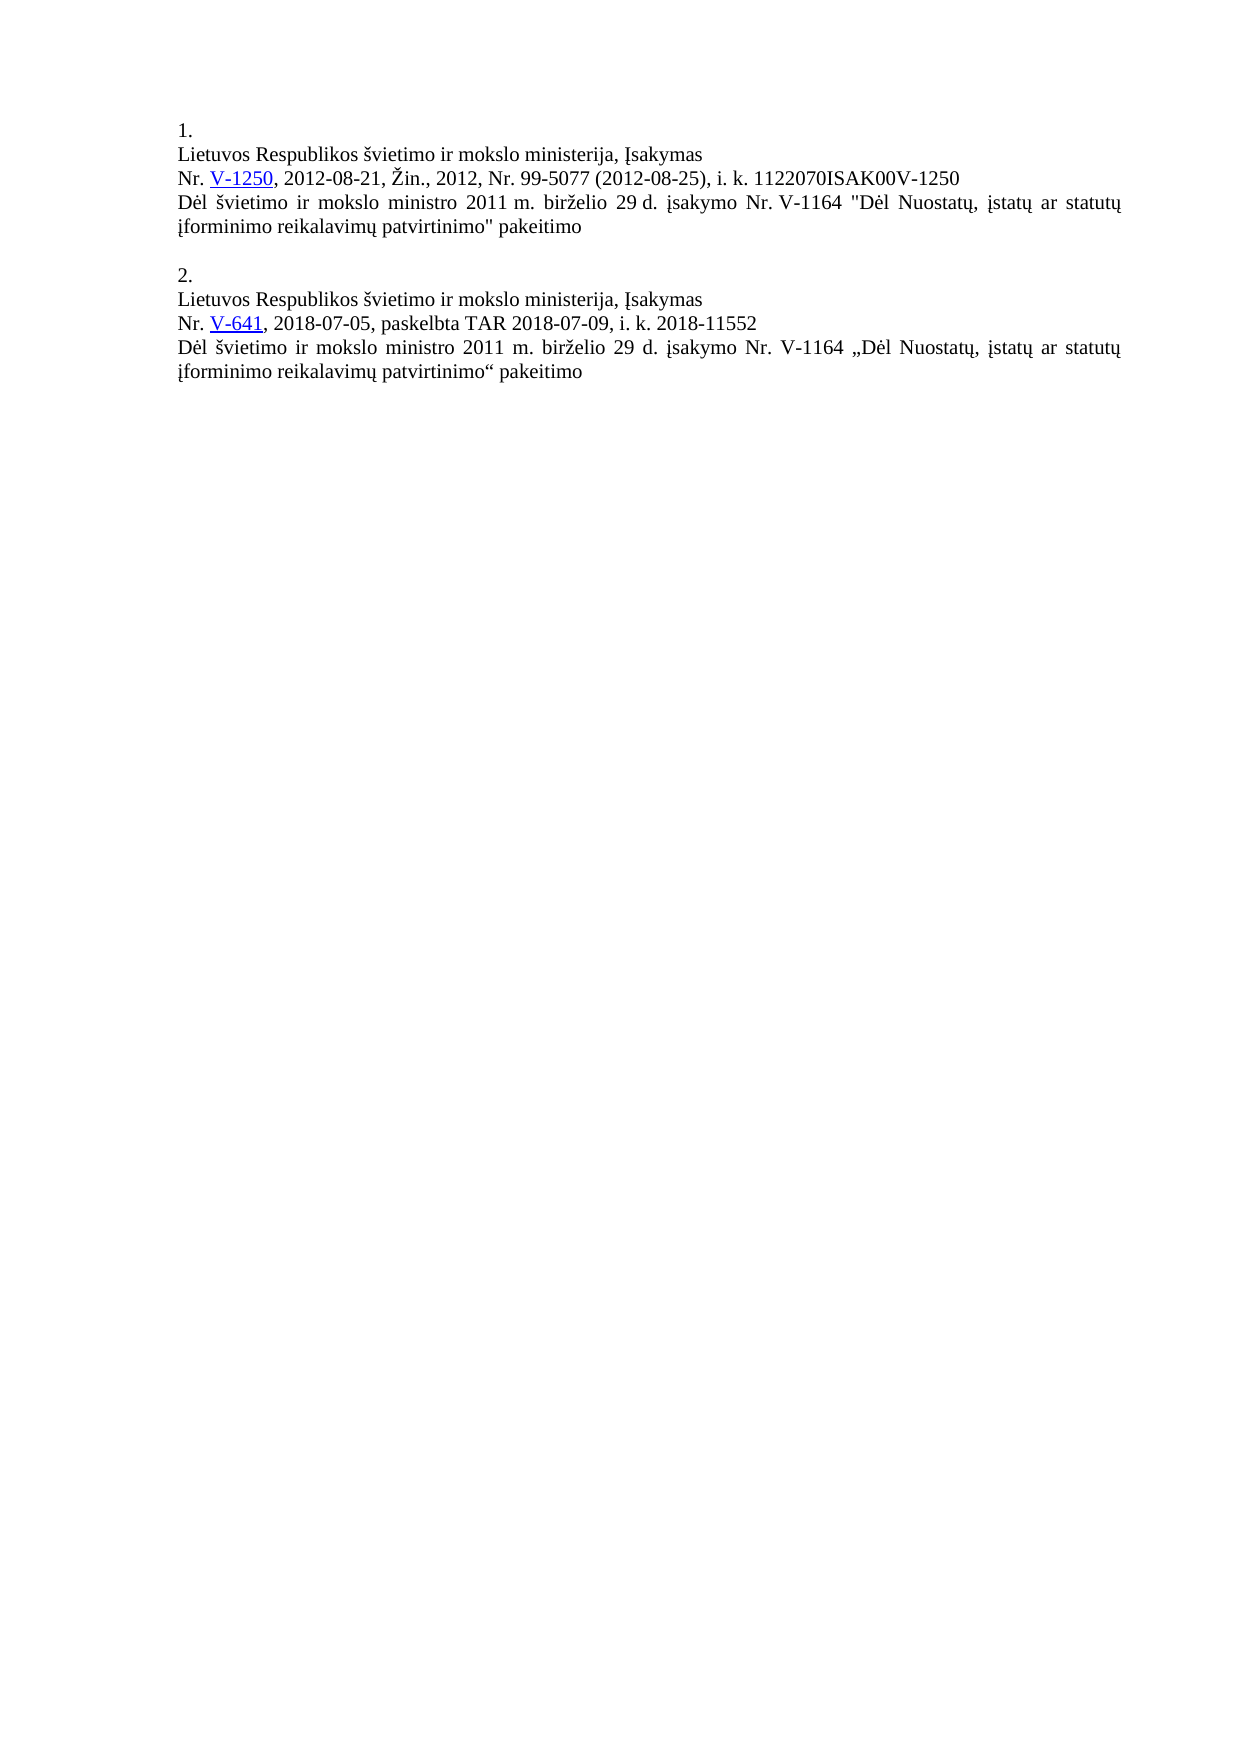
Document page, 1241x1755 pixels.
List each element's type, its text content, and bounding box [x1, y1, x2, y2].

text Dėl švietimo ir mokslo ministro 2011 m. birželio 29 d. įsakymo Nr. V-1164 "Dėl Nuostatų, įstatų ar statutų įforminimo reikalavimų patvirtinimo" pakeitimo [177, 190, 1122, 238]
text Dėl švietimo ir mokslo ministro 2011 m. birželio 29 d. įsakymo Nr. V-1164 „Dėl Nuostatų, įstatų ar statutų įforminimo reikalavimų patvirtinimo“ pakeitimo [177, 335, 1122, 383]
text 2. [177, 262, 1122, 287]
text 1. [177, 118, 1122, 142]
text Nr. V-641, 2018-07-05, paskelbta TAR 2018-07-09, i. k. 2018-11552 [177, 311, 1122, 335]
text Lietuvos Respublikos švietimo ir mokslo ministerija, Įsakymas [177, 287, 1122, 311]
text Lietuvos Respublikos švietimo ir mokslo ministerija, Įsakymas [177, 142, 1122, 166]
text Nr. V-1250, 2012-08-21, Žin., 2012, Nr. 99-5077 (2012-08-25), i. k. 1122070ISAK00V-1250 [177, 166, 1122, 190]
